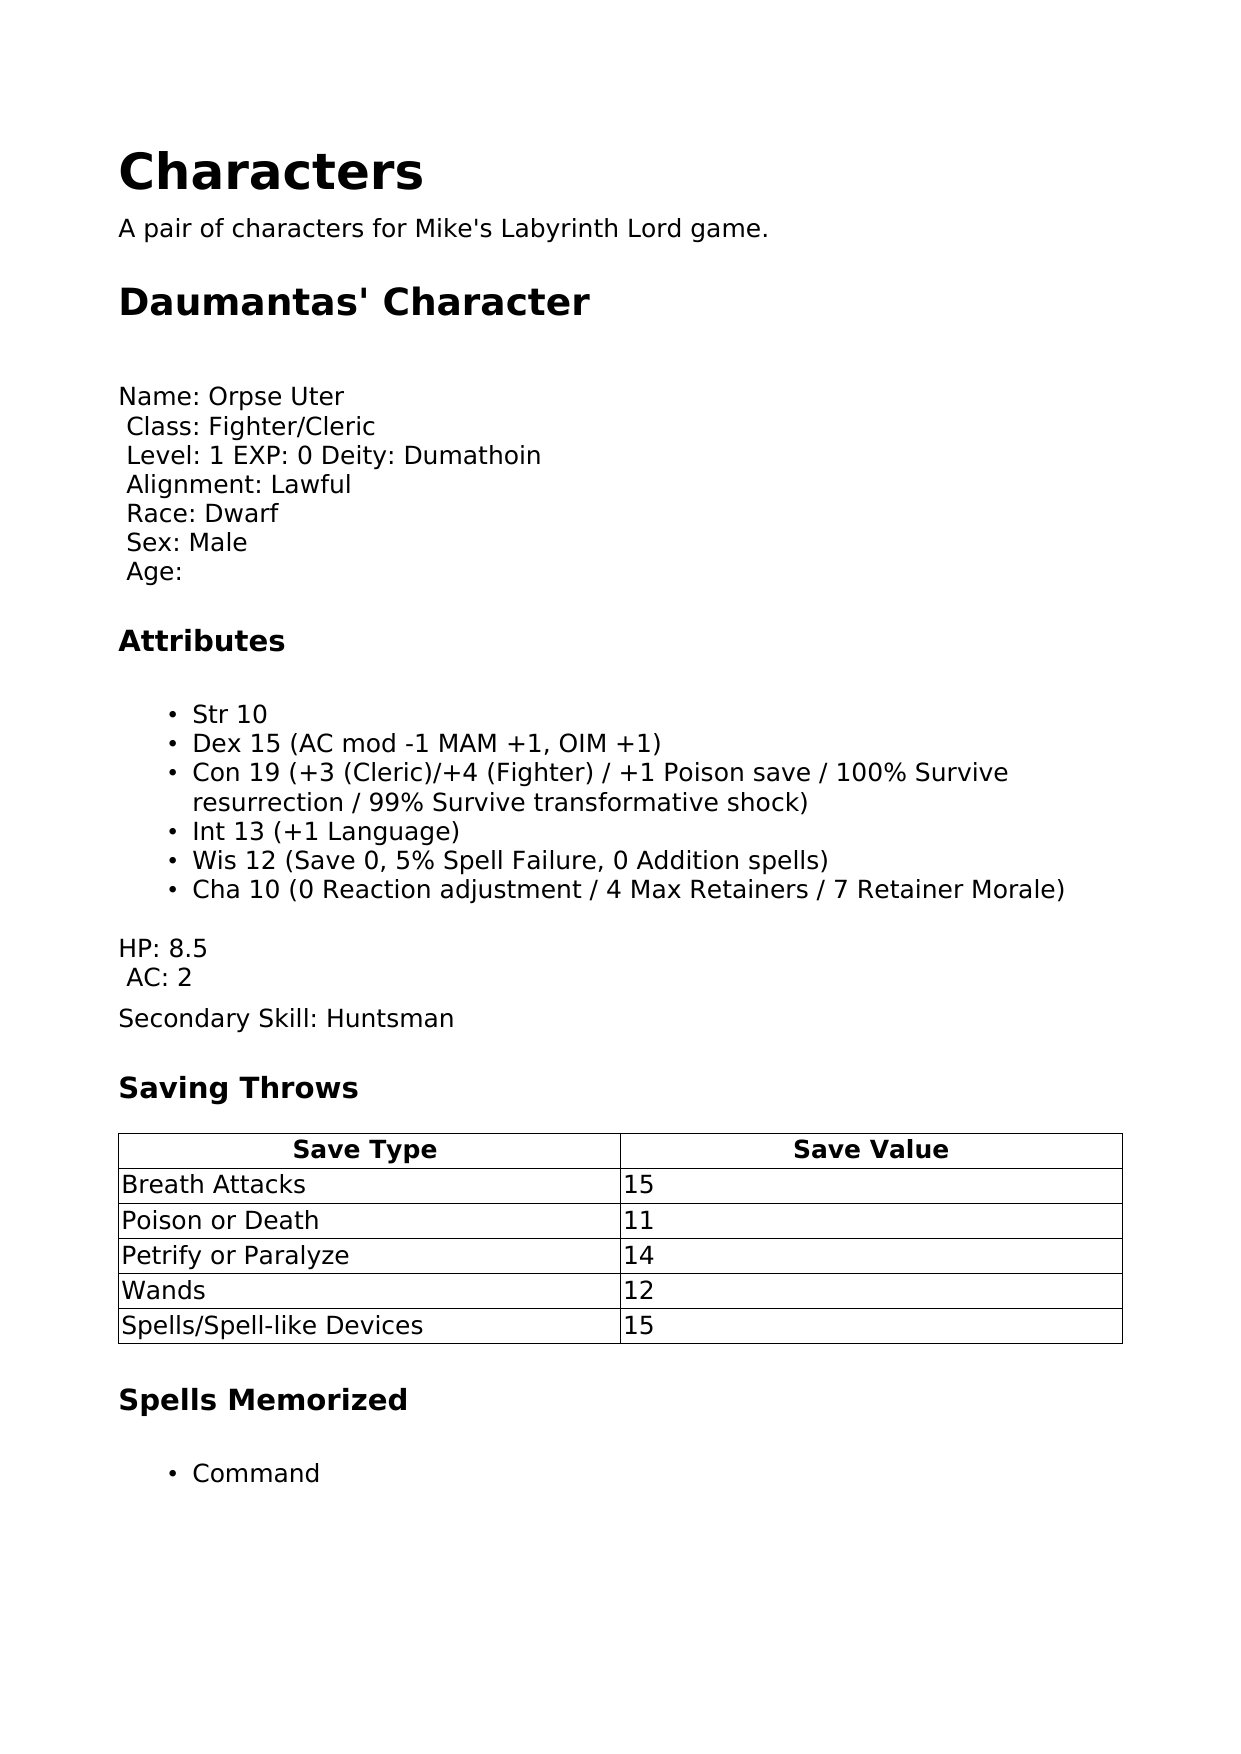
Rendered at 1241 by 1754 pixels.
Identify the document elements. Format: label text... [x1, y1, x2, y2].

subtitle Spells Memorized [118, 1383, 1122, 1417]
list Int 13 (+1 Language) [177, 817, 1122, 846]
table_cell 15 [621, 1309, 1122, 1343]
subtitle Saving Throws [118, 1071, 1122, 1105]
table_cell Petrify or Paralyze [119, 1239, 620, 1273]
table_cell 12 [621, 1274, 1122, 1308]
list Con 19 (+3 (Cleric)/+4 (Fighter) / +1 Poison save / 100% Survive resurrection / 99% Survive transformative shock) [177, 758, 1122, 817]
subtitle Attributes [118, 624, 1122, 658]
table_header Save Type [119, 1134, 620, 1168]
table_cell Poison or Death [119, 1204, 620, 1238]
list Str 10 [177, 700, 1122, 729]
table_cell 14 [621, 1239, 1122, 1273]
list Dex 15 (AC mod -1 MAM +1, OIM +1) [177, 729, 1122, 758]
subtitle Daumantas' Character [118, 281, 1122, 324]
text Name: Orpse Uter Class: Fighter/Cleric Level: 1 EXP: 0 Deity: Dumathoin Alignment: Lawful Race: Dwarf Sex: Male Age: [118, 383, 1122, 587]
table_cell Wands [119, 1274, 620, 1308]
table_cell 11 [621, 1204, 1122, 1238]
text Secondary Skill: Huntsman [118, 1005, 1122, 1034]
text HP: 8.5 AC: 2 [118, 934, 1122, 992]
table_cell 15 [621, 1169, 1122, 1203]
text A pair of characters for Mike's Labyrinth Lord game. [118, 214, 1122, 243]
list Wis 12 (Save 0, 5% Spell Failure, 0 Addition spells) [177, 846, 1122, 875]
table_header Save Value [621, 1134, 1122, 1168]
subtitle Characters [118, 143, 1122, 201]
list Command [177, 1459, 1122, 1488]
list Cha 10 (0 Reaction adjustment / 4 Max Retainers / 7 Retainer Morale) [177, 875, 1122, 904]
table_cell Breath Attacks [119, 1169, 620, 1203]
table_cell Spells/Spell-like Devices [119, 1309, 620, 1343]
